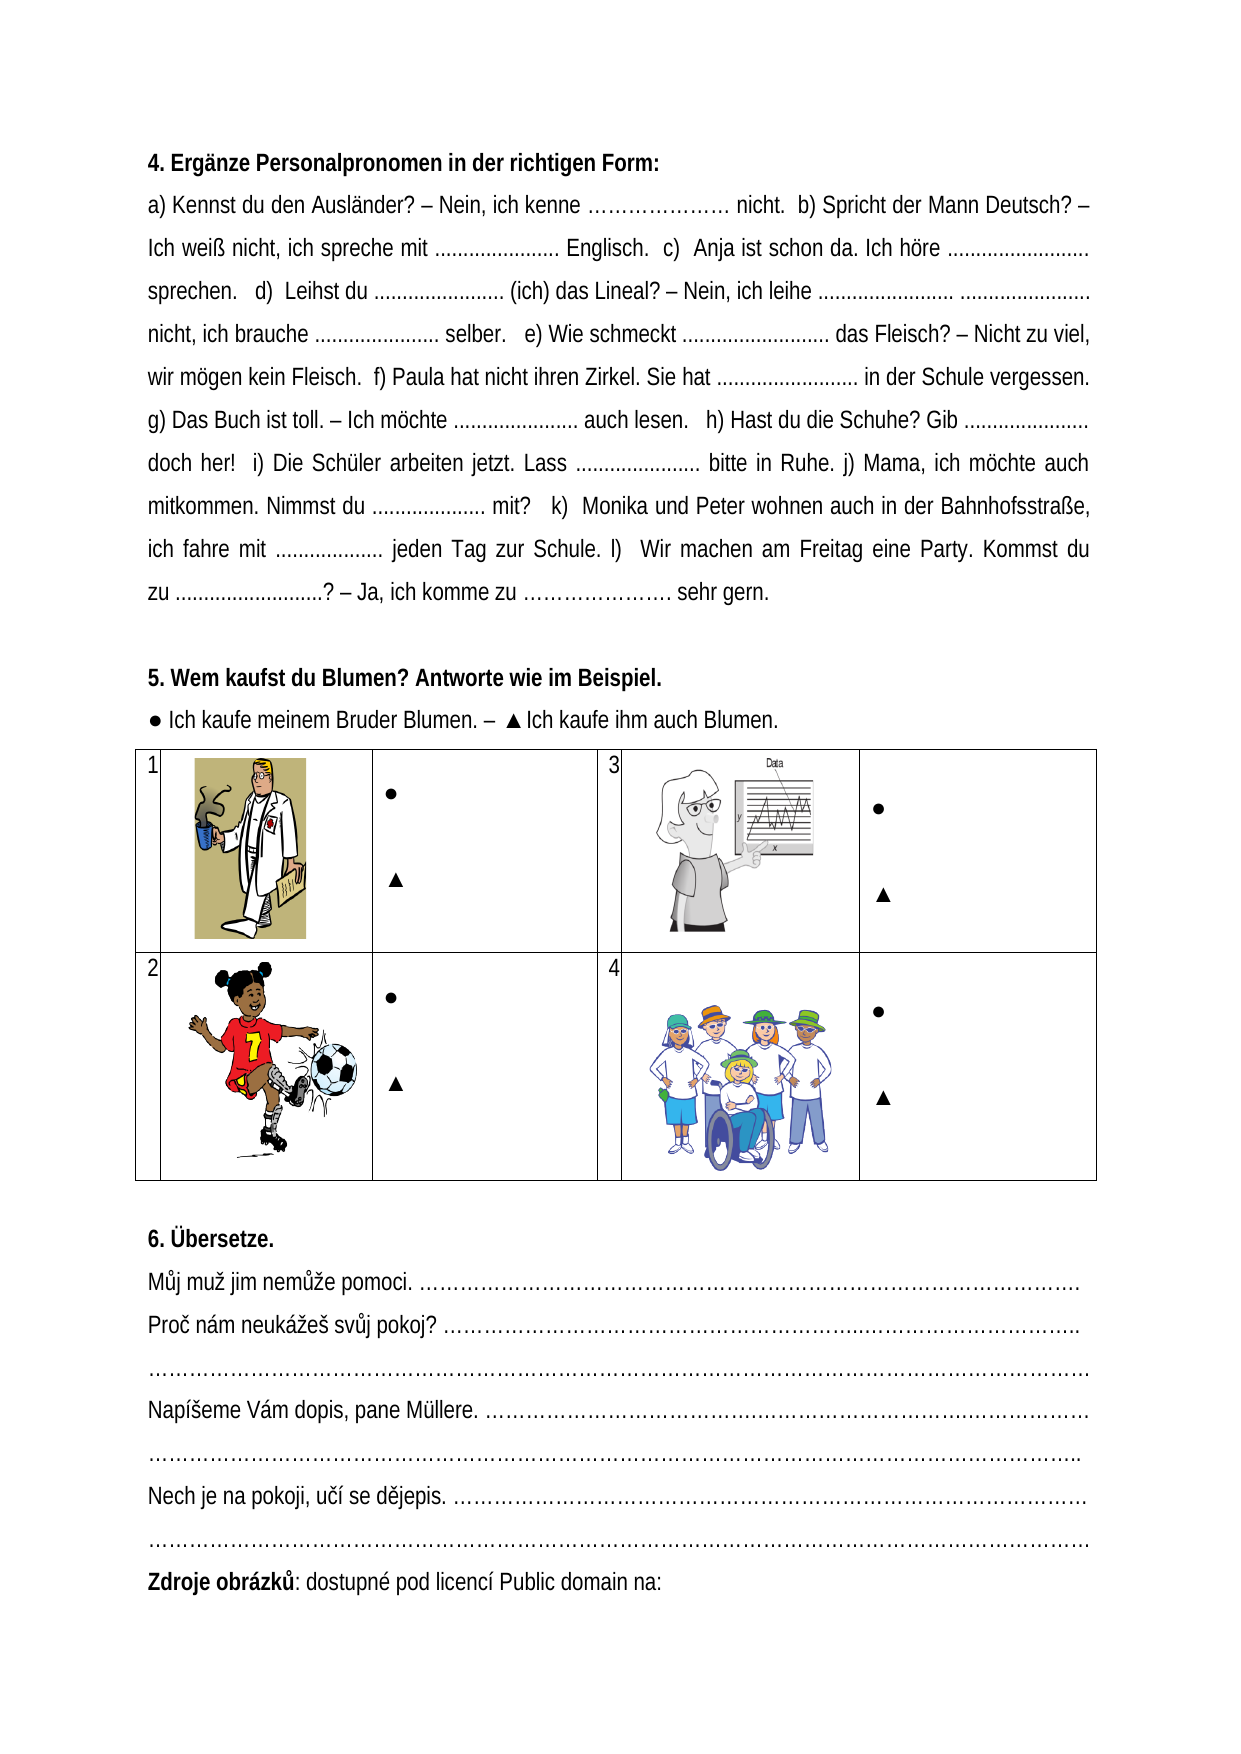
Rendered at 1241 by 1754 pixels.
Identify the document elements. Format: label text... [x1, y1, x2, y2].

table_header 1 [136, 750, 160, 952]
table_cell 2 [136, 953, 160, 1180]
text Zdroje obrázků: dostupné pod licencí Public domain na: [148, 1567, 1093, 1596]
table_cell ● ▲ [860, 953, 1096, 1180]
table_header [161, 750, 372, 952]
text ………………………………………………………………………………………………………………………… [148, 1524, 1093, 1553]
table_cell ● ▲ [373, 953, 597, 1180]
text a) Kennst du den Ausländer? – Nein, ich kenne ………………… nicht. b) Spricht der Mann Deutsch? – Ich weiß nicht, ich spreche mit ...................... Englisch. c) Anja ist schon da. Ich höre ......................... sprechen. d) Leihst du ....................... (ich) das Lineal? – Nein, ich leihe ........................ ....................... nicht, ich brauche ...................... selber. e) Wie schmeckt .......................... das Fleisch? – Nicht zu viel, wir mögen kein Fleisch. f) Paula hat nicht ihren Zirkel. Sie hat ......................... in der Schule vergessen. g) Das Buch ist toll. – Ich möchte ...................... auch lesen. h) Hast du die Schuhe? Gib ...................... doch her! i) Die Schüler arbeiten jetzt. Lass ...................... bitte in Ruhe. j) Mama, ich möchte auch mitkommen. Nimmst du .................... mit? k) Monika und Peter wohnen auch in der Bahnhofsstraße, ich fahre mit ................... jeden Tag zur Schule. l) Wir machen am Freitag eine Party. Kommst du zu ..........................? – Ja, ich komme zu …………………. sehr gern. [148, 191, 1093, 605]
text Proč nám neukážeš svůj pokoj? ……………………………………………………..………………………….. [148, 1309, 1093, 1338]
table_header ● ▲ [860, 750, 1096, 952]
table_cell [622, 953, 859, 1180]
table_cell 4 [598, 953, 621, 1180]
table_header ● ▲ [373, 750, 597, 952]
text ● Ich kaufe meinem Bruder Blumen. – ▲Ich kaufe ihm auch Blumen. [148, 706, 1093, 734]
table_header [622, 750, 859, 952]
text 6. Übersetze. [148, 1224, 1093, 1252]
picture [649, 758, 814, 943]
picture [194, 758, 307, 939]
text Můj muž jim nemůže pomoci. ……………………………………………………………………………………. [148, 1267, 1093, 1295]
table_header 3 [598, 750, 621, 952]
text Napíšeme Vám dopis, pane Müllere. ………………………………….………………………….……………… [148, 1395, 1093, 1424]
text ……………………………………………………………………………………………………………………….. [148, 1438, 1093, 1467]
table_cell [161, 953, 372, 1180]
picture [649, 1005, 832, 1171]
text Nech je na pokoji, učí se dějepis. ………………………………………………………………………………… [148, 1481, 1093, 1510]
picture [188, 962, 357, 1158]
text 5. Wem kaufst du Blumen? Antworte wie im Beispiel. [148, 663, 1093, 691]
text 4. Ergänze Personalpronomen in der richtigen Form: [148, 148, 1093, 176]
text ………………………………………………………………………………………………………………………… [148, 1352, 1093, 1381]
